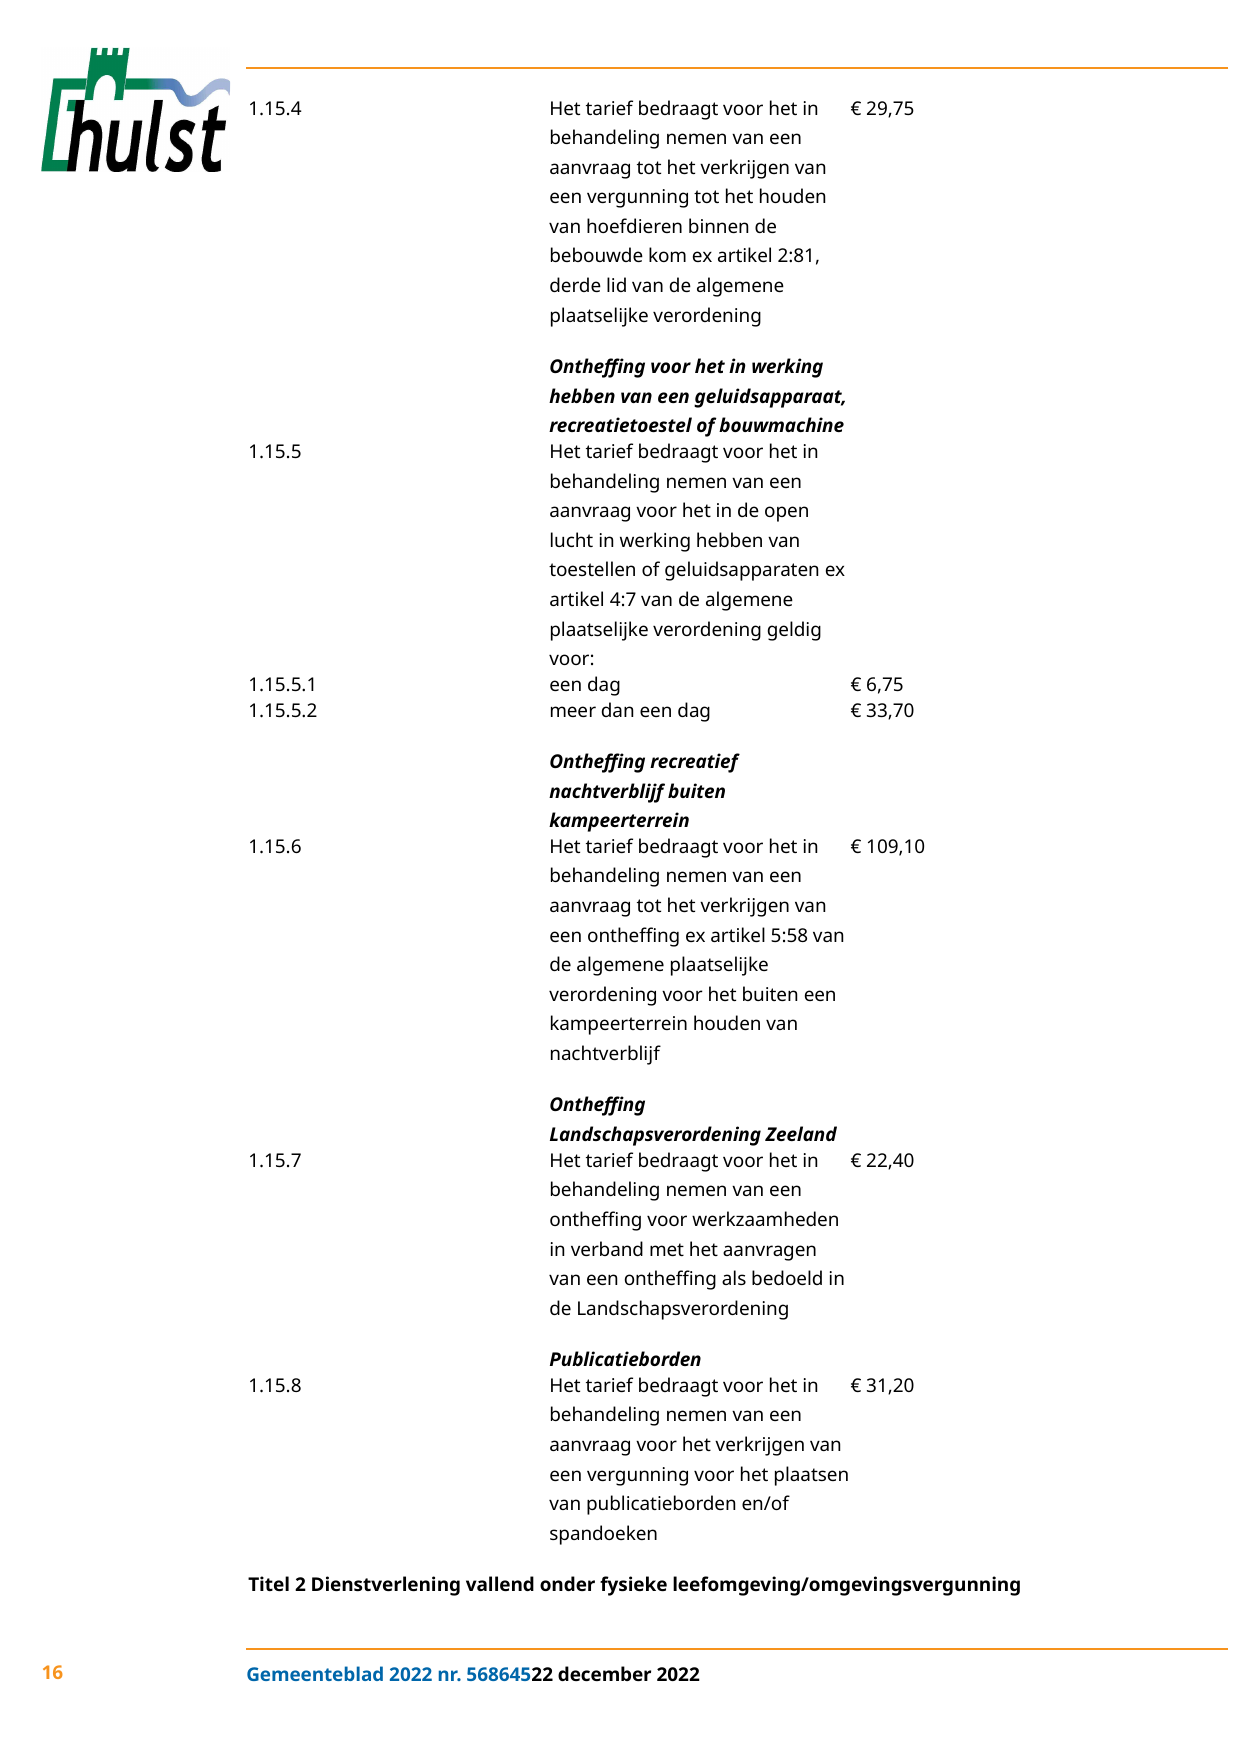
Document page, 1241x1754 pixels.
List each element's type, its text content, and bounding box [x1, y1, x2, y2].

table_cell [850, 1546, 1152, 1571]
table_cell [549, 1066, 850, 1092]
table_cell € 22,40 [850, 1147, 1152, 1321]
table_cell Het tarief bedraagt voor het in behandeling nemen van een aanvraag voor het in de open lucht in werking hebben van toestellen of geluidsapparaten ex artikel 4:7 van de algemene plaatselijke verordening geldig voor: [549, 438, 850, 671]
table_cell [549, 328, 850, 353]
table_cell [248, 1321, 549, 1346]
table_cell [850, 1321, 1152, 1346]
table_cell € 33,70 [850, 697, 1152, 722]
table_cell [248, 1546, 549, 1571]
table_cell [248, 1066, 549, 1092]
table_cell Het tarief bedraagt voor het in behandeling nemen van een aanvraag tot het verkrijgen van een ontheffing ex artikel 5:58 van de algemene plaatselijke verordening voor het buiten een kampeerterrein houden van nachtverblijf [549, 833, 850, 1066]
table_cell [850, 328, 1152, 353]
table_cell [850, 1346, 1152, 1372]
table_cell 1.15.6 [248, 833, 549, 1066]
table_cell een dag [549, 671, 850, 697]
table_cell Het tarief bedraagt voor het in behandeling nemen van een aanvraag tot het verkrijgen van een vergunning tot het houden van hoefdieren binnen de bebouwde kom ex artikel 2:81, derde lid van de algemene plaatselijke verordening [549, 95, 850, 328]
table_cell Ontheffing recreatief nachtverblijf buiten kampeerterrein [549, 748, 850, 833]
table_cell [248, 748, 549, 833]
table_cell [248, 1092, 549, 1147]
table_cell Ontheffing voor het in werking hebben van een geluidsapparaat, recreatietoestel of bouwmachine [549, 353, 850, 438]
table_cell [850, 1066, 1152, 1092]
picture [41, 47, 231, 172]
table_cell Het tarief bedraagt voor het in behandeling nemen van een aanvraag voor het verkrijgen van een vergunning voor het plaatsen van publicatieborden en/of spandoeken [549, 1372, 850, 1546]
table_cell 1.15.5.1 [248, 671, 549, 697]
table_cell [850, 1092, 1152, 1147]
table_cell € 31,20 [850, 1372, 1152, 1546]
table_cell [549, 723, 850, 748]
table_cell 1.15.4 [248, 95, 549, 328]
table_cell € 109,10 [850, 833, 1152, 1066]
table_cell 1.15.5 [248, 438, 549, 671]
table_cell [248, 723, 549, 748]
table_cell € 29,75 [850, 95, 1152, 328]
table_cell [850, 748, 1152, 833]
table_cell [850, 353, 1152, 438]
table_cell 1.15.8 [248, 1372, 549, 1546]
table_cell Ontheffing Landschapsverordening Zeeland [549, 1092, 850, 1147]
table_cell [850, 723, 1152, 748]
table_cell [850, 438, 1152, 671]
table_cell [549, 1321, 850, 1346]
table_cell [248, 1346, 549, 1372]
table_cell 1.15.5.2 [248, 697, 549, 722]
table_cell 1.15.7 [248, 1147, 549, 1321]
table_cell meer dan een dag [549, 697, 850, 722]
table_cell [549, 1546, 850, 1571]
table_cell € 6,75 [850, 671, 1152, 697]
table_cell [248, 353, 549, 438]
table_cell Titel 2 Dienstverlening vallend onder fysieke leefomgeving/omgevingsvergunning [248, 1571, 1152, 1597]
table_cell Publicatieborden [549, 1346, 850, 1372]
table_cell [248, 328, 549, 353]
table_cell Het tarief bedraagt voor het in behandeling nemen van een ontheffing voor werkzaamheden in verband met het aanvragen van een ontheffing als bedoeld in de Landschapsverordening [549, 1147, 850, 1321]
